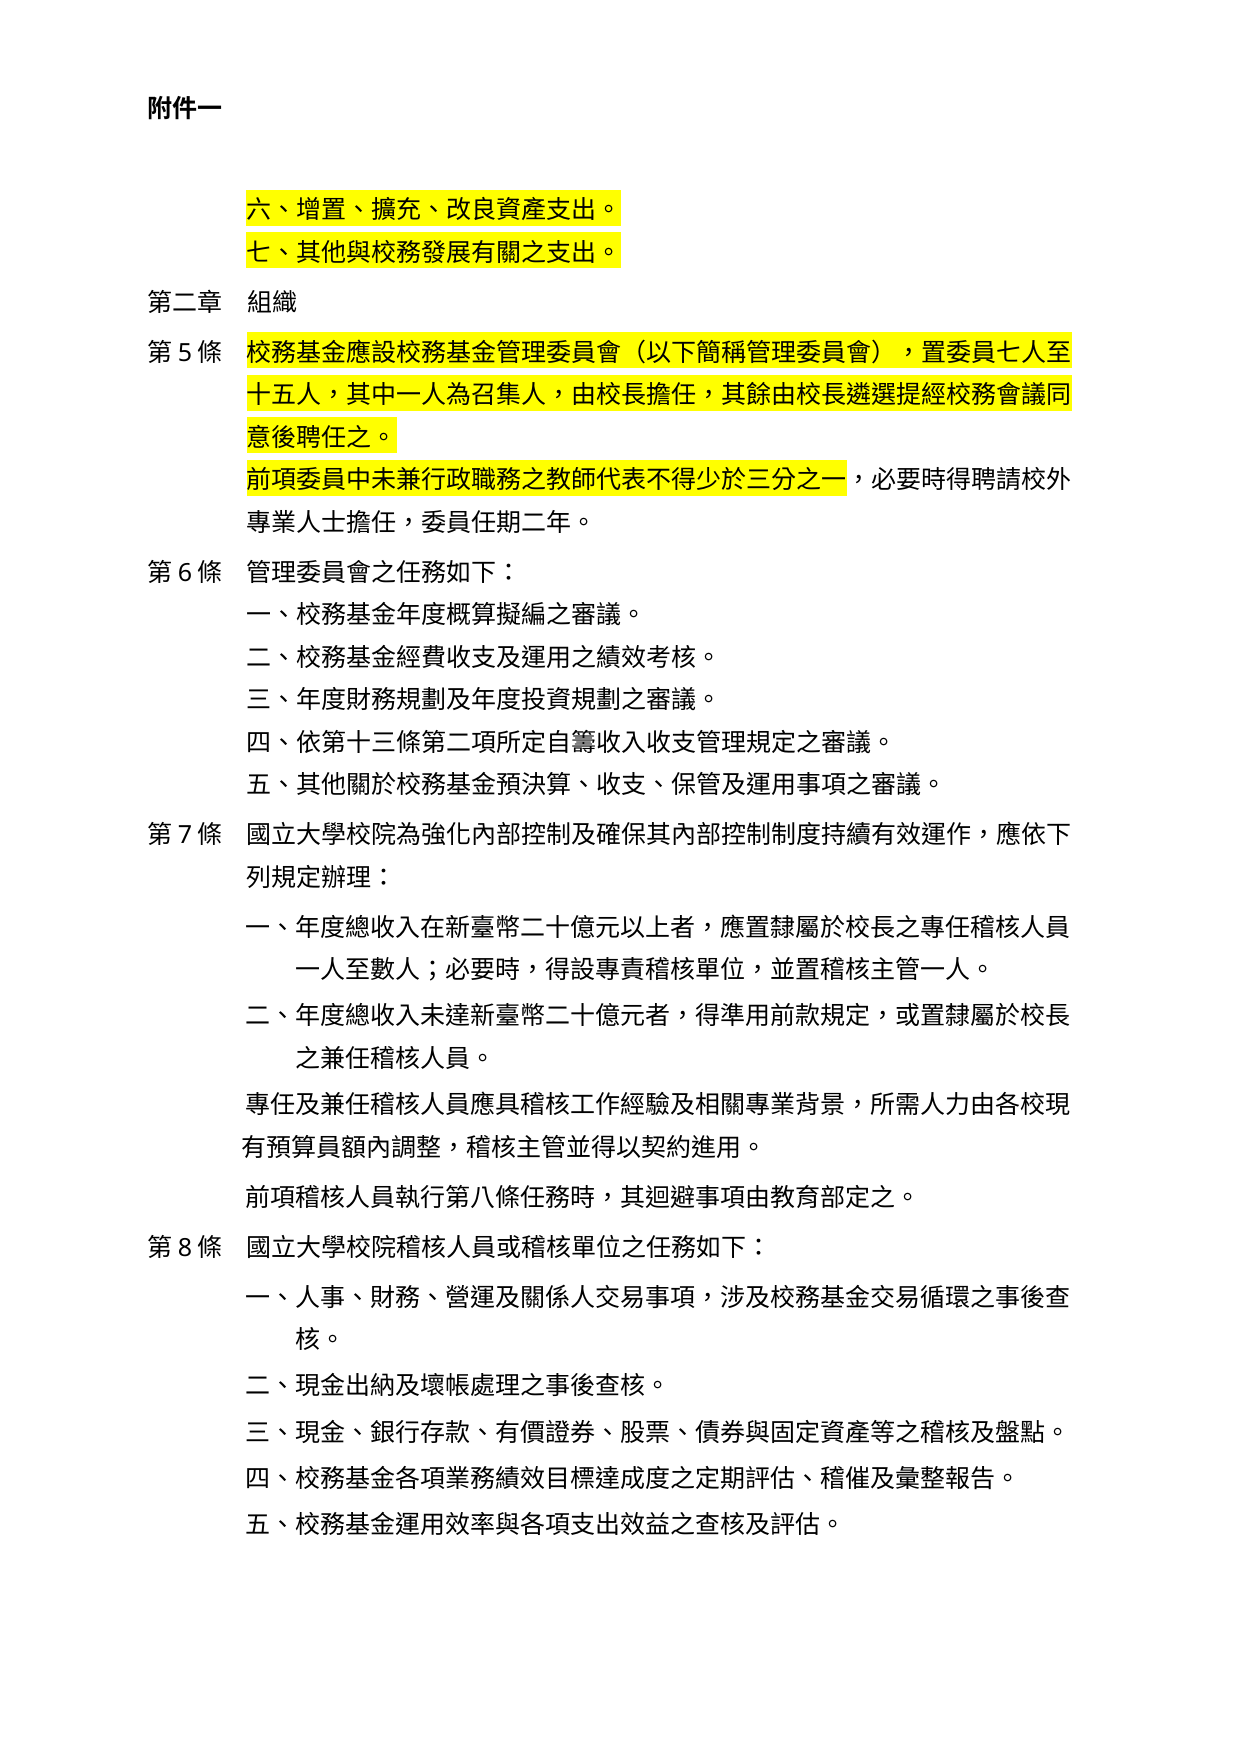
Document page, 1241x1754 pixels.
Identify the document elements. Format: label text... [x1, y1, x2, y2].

text 第8條 國立大學校院稽核人員或稽核單位之任務如下： [148, 1221, 1092, 1263]
text 三、現金、銀行存款、有價證券、股票、債券與固定資產等之稽核及盤點。 [245, 1406, 1092, 1448]
text 第7條 國立大學校院為強化內部控制及確保其內部控制制度持續有效運作，應依下列規定辦理： [148, 808, 1092, 893]
text 二、現金出納及壞帳處理之事後查核。 [245, 1359, 1092, 1402]
text 前項稽核人員執行第八條任務時，其迴避事項由教育部定之。 [241, 1171, 1092, 1213]
text 第5條 校務基金應設校務基金管理委員會（以下簡稱管理委員會），置委員七人至十五人，其中一人為召集人，由校長擔任，其餘由校長遴選提經校務會議同意後聘任之。 前項委員中未兼行政職務之教師代表不得少於三分之一，必要時得聘請校外專業人士擔任，委員任期二年。 [148, 326, 1092, 538]
text 二、年度總收入未達新臺幣二十億元者，得準用前款規定，或置隸屬於校長之兼任稽核人員。 [245, 989, 1092, 1074]
text 第二章 組織 [148, 276, 1092, 318]
text 一、年度總收入在新臺幣二十億元以上者，應置隸屬於校長之專任稽核人員一人至數人；必要時，得設專責稽核單位，並置稽核主管一人。 [245, 901, 1092, 986]
text 專任及兼任稽核人員應具稽核工作經驗及相關專業背景，所需人力由各校現有預算員額內調整，稽核主管並得以契約進用。 [241, 1078, 1092, 1163]
text 第6條 管理委員會之任務如下： 一、校務基金年度概算擬編之審議。 二、校務基金經費收支及運用之績效考核。 三、年度財務規劃及年度投資規劃之審議。 四、依第十三條第二項所定自籌收入收支管理規定之審議。 五、其他關於校務基金預決算、收支、保管及運用事項之審議。 [148, 546, 1092, 801]
text 四、校務基金各項業務績效目標達成度之定期評估、稽催及彙整報告。 [245, 1452, 1092, 1494]
text 六、增置、擴充、改良資產支出。 七、其他與校務發展有關之支出。 [245, 183, 1092, 268]
text 五、校務基金運用效率與各項支出效益之查核及評估。 [245, 1498, 1092, 1541]
text 一、人事、財務、營運及關係人交易事項，涉及校務基金交易循環之事後查核。 [245, 1271, 1092, 1356]
